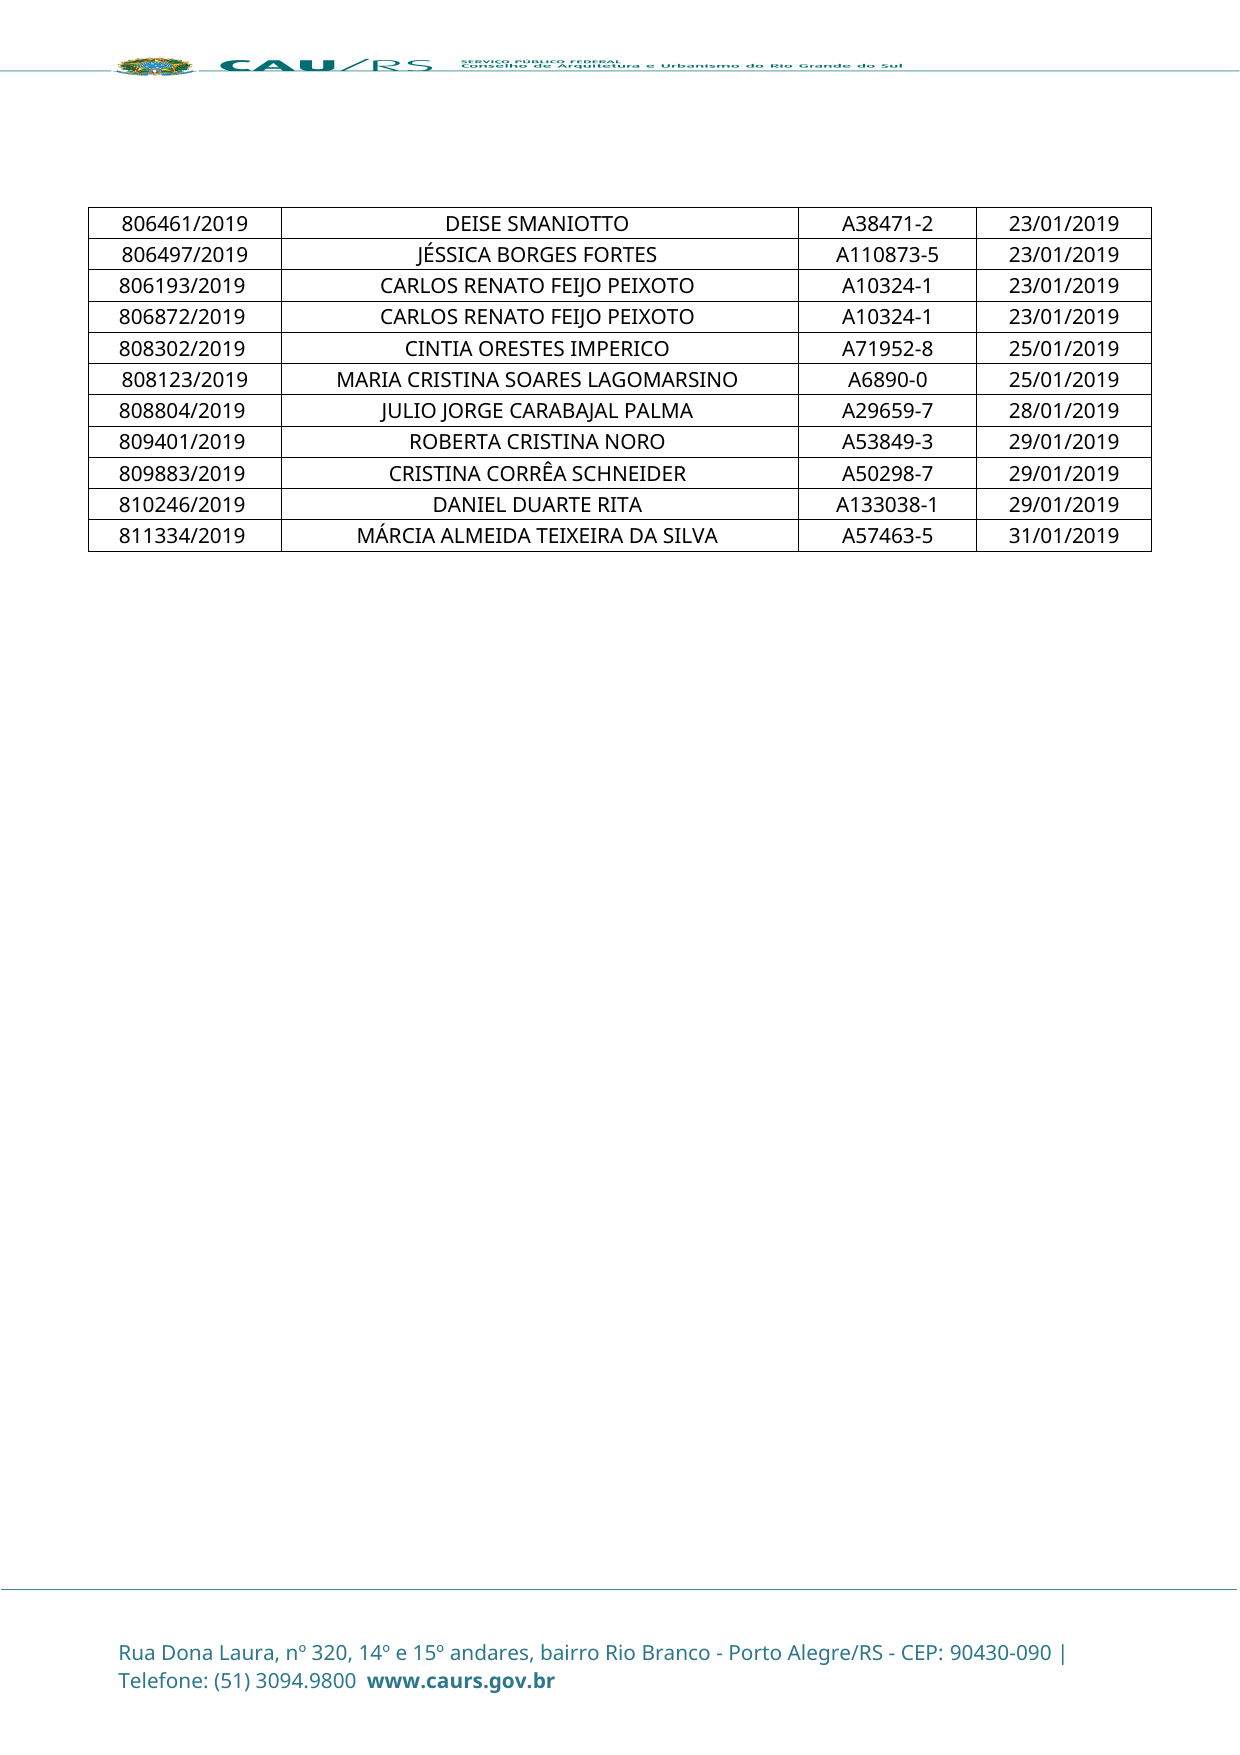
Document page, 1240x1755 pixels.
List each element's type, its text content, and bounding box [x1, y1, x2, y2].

table_cell 25/01/2019 [977, 364, 1151, 394]
table_cell 808302/2019 [89, 333, 281, 363]
table_cell ROBERTA CRISTINA NORO [282, 427, 798, 457]
table_cell DEISE SMANIOTTO [282, 208, 798, 238]
table_cell JULIO JORGE CARABAJAL PALMA [282, 395, 798, 426]
table_cell 29/01/2019 [977, 458, 1151, 488]
table_cell 25/01/2019 [977, 333, 1151, 363]
table_cell A110873-5 [799, 239, 976, 269]
table_cell 29/01/2019 [977, 427, 1151, 457]
table_cell 809401/2019 [89, 427, 281, 457]
table_cell 806193/2019 [89, 270, 281, 301]
table_cell 809883/2019 [89, 458, 281, 488]
table_cell CARLOS RENATO FEIJO PEIXOTO [282, 302, 798, 332]
table_cell A29659-7 [799, 395, 976, 426]
table_cell 23/01/2019 [977, 239, 1151, 269]
table_cell 29/01/2019 [977, 489, 1151, 519]
table_cell A50298-7 [799, 458, 976, 488]
table_cell A133038-1 [799, 489, 976, 519]
table_cell A57463-5 [799, 520, 976, 551]
table_cell JÉSSICA BORGES FORTES [282, 239, 798, 269]
table_cell CARLOS RENATO FEIJO PEIXOTO [282, 270, 798, 301]
table_cell 808123/2019 [89, 364, 281, 394]
table_cell CINTIA ORESTES IMPERICO [282, 333, 798, 363]
table_cell 811334/2019 [89, 520, 281, 551]
table_cell CRISTINA CORRÊA SCHNEIDER [282, 458, 798, 488]
table_cell DANIEL DUARTE RITA [282, 489, 798, 519]
table_cell A53849-3 [799, 427, 976, 457]
table_cell A38471-2 [799, 208, 976, 238]
table_cell A10324-1 [799, 302, 976, 332]
table_cell 23/01/2019 [977, 208, 1151, 238]
table_cell 23/01/2019 [977, 270, 1151, 301]
table_cell A6890-0 [799, 364, 976, 394]
table_cell A71952-8 [799, 333, 976, 363]
table_cell 28/01/2019 [977, 395, 1151, 426]
table_cell MÁRCIA ALMEIDA TEIXEIRA DA SILVA [282, 520, 798, 551]
table_cell A10324-1 [799, 270, 976, 301]
table_cell 806497/2019 [89, 239, 281, 269]
table_cell 808804/2019 [89, 395, 281, 426]
table_cell 23/01/2019 [977, 302, 1151, 332]
table_cell 806461/2019 [89, 208, 281, 238]
table_cell 810246/2019 [89, 489, 281, 519]
table_cell MARIA CRISTINA SOARES LAGOMARSINO [282, 364, 798, 394]
table_cell 806872/2019 [89, 302, 281, 332]
table_cell 31/01/2019 [977, 520, 1151, 551]
